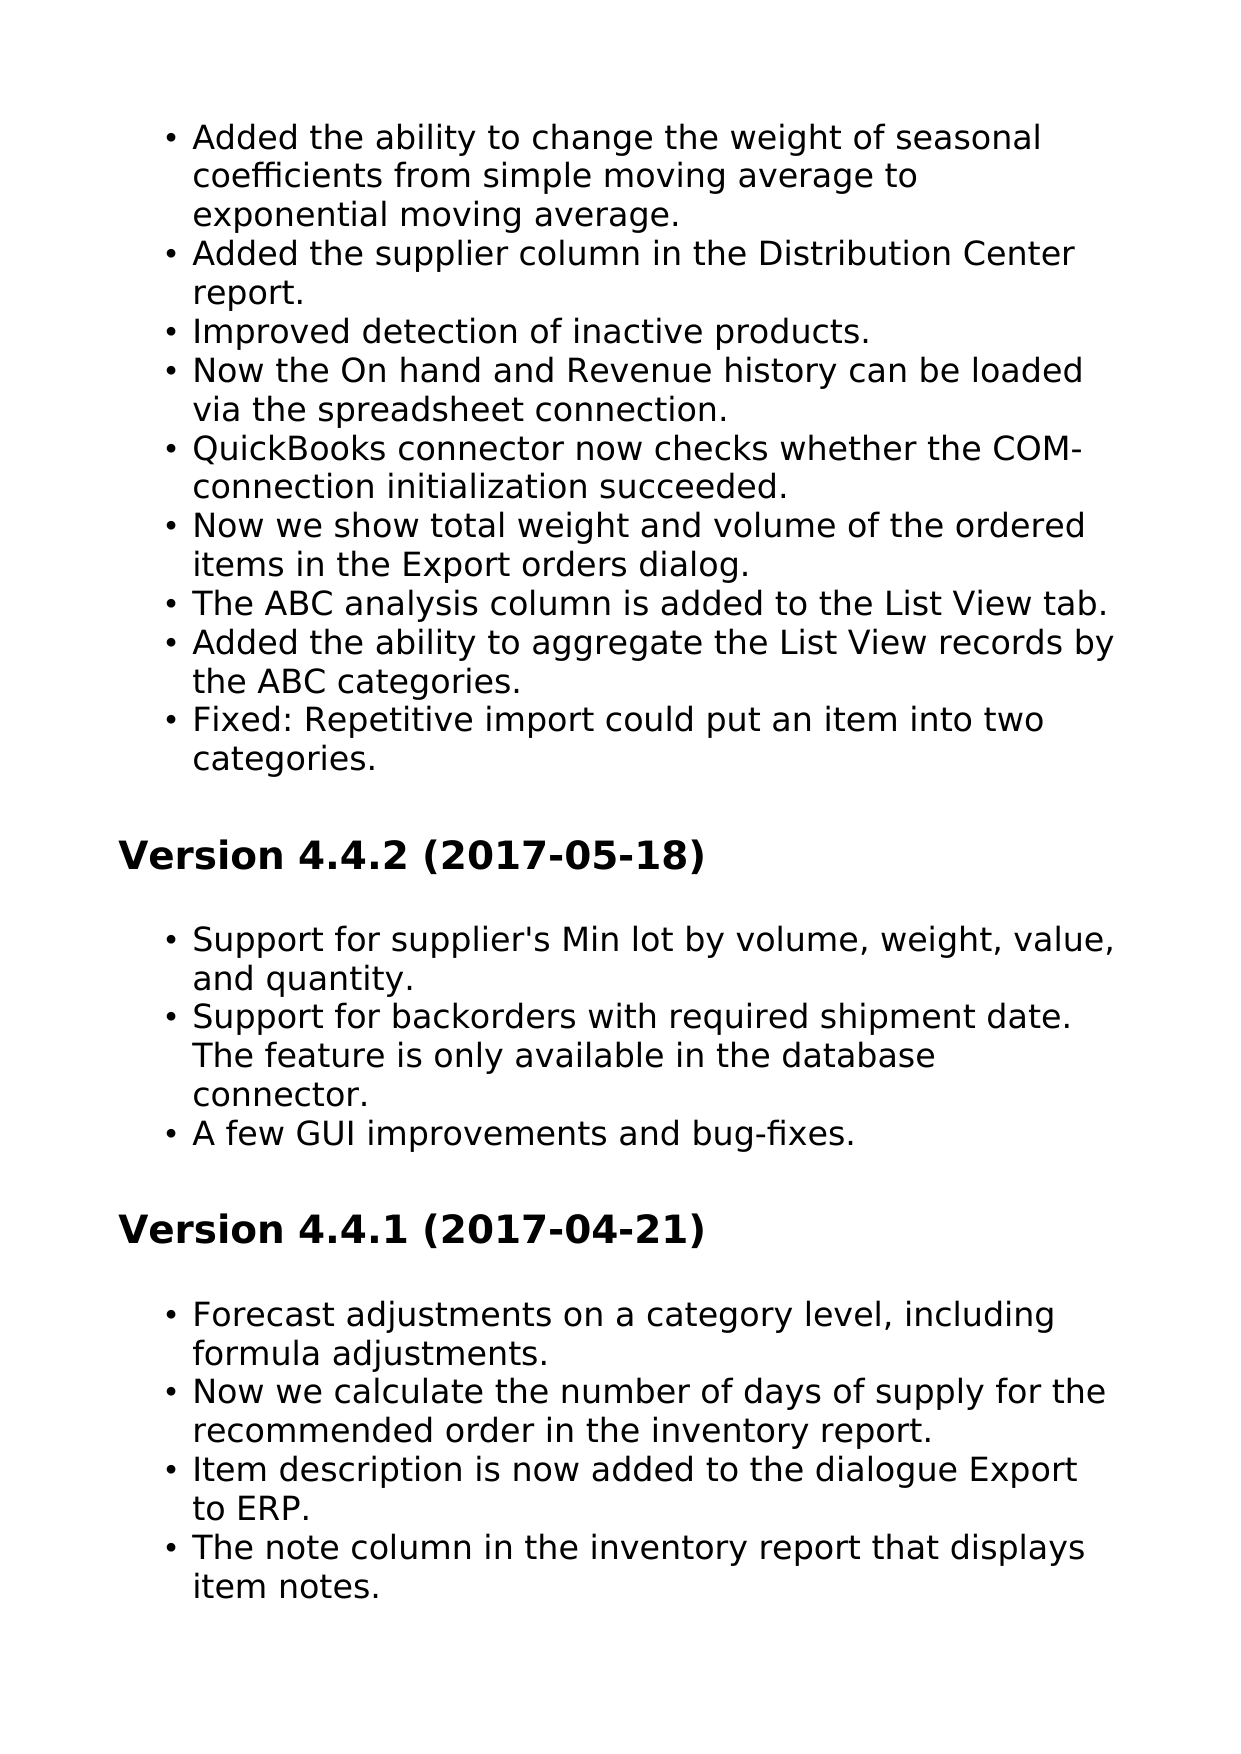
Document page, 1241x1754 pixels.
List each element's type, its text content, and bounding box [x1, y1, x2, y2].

list Support for backorders with required shipment date. The feature is only available in the database connector. [177, 998, 1122, 1114]
list The note column in the inventory report that displays item notes. [177, 1528, 1122, 1606]
list A few GUI improvements and bug-fixes. [177, 1114, 1122, 1153]
list The ABC analysis column is added to the List View tab. [177, 584, 1122, 623]
list Support for supplier's Min lot by volume, weight, value, and quantity. [177, 920, 1122, 998]
subtitle Version 4.4.1 (2017-04-21) [118, 1208, 1122, 1253]
list Now the On hand and Revenue history can be loaded via the spreadsheet connection. [177, 351, 1122, 429]
list Added the ability to aggregate the List View records by the ABC categories. [177, 623, 1122, 701]
list Improved detection of inactive products. [177, 312, 1122, 351]
list Added the supplier column in the Distribution Center report. [177, 235, 1122, 312]
list Forecast adjustments on a category level, including formula adjustments. [177, 1295, 1122, 1373]
list Now we calculate the number of days of supply for the recommended order in the inventory report. [177, 1373, 1122, 1451]
list Added the ability to change the weight of seasonal coefficients from simple moving average to exponential moving average. [177, 118, 1122, 235]
list Fixed: Repetitive import could put an item into two categories. [177, 701, 1122, 779]
list Now we show total weight and volume of the ordered items in the Export orders dialog. [177, 507, 1122, 584]
list QuickBooks connector now checks whether the COM-connection initialization succeeded. [177, 429, 1122, 507]
list Item description is now added to the dialogue Export to ERP. [177, 1451, 1122, 1528]
subtitle Version 4.4.2 (2017-05-18) [118, 833, 1122, 878]
